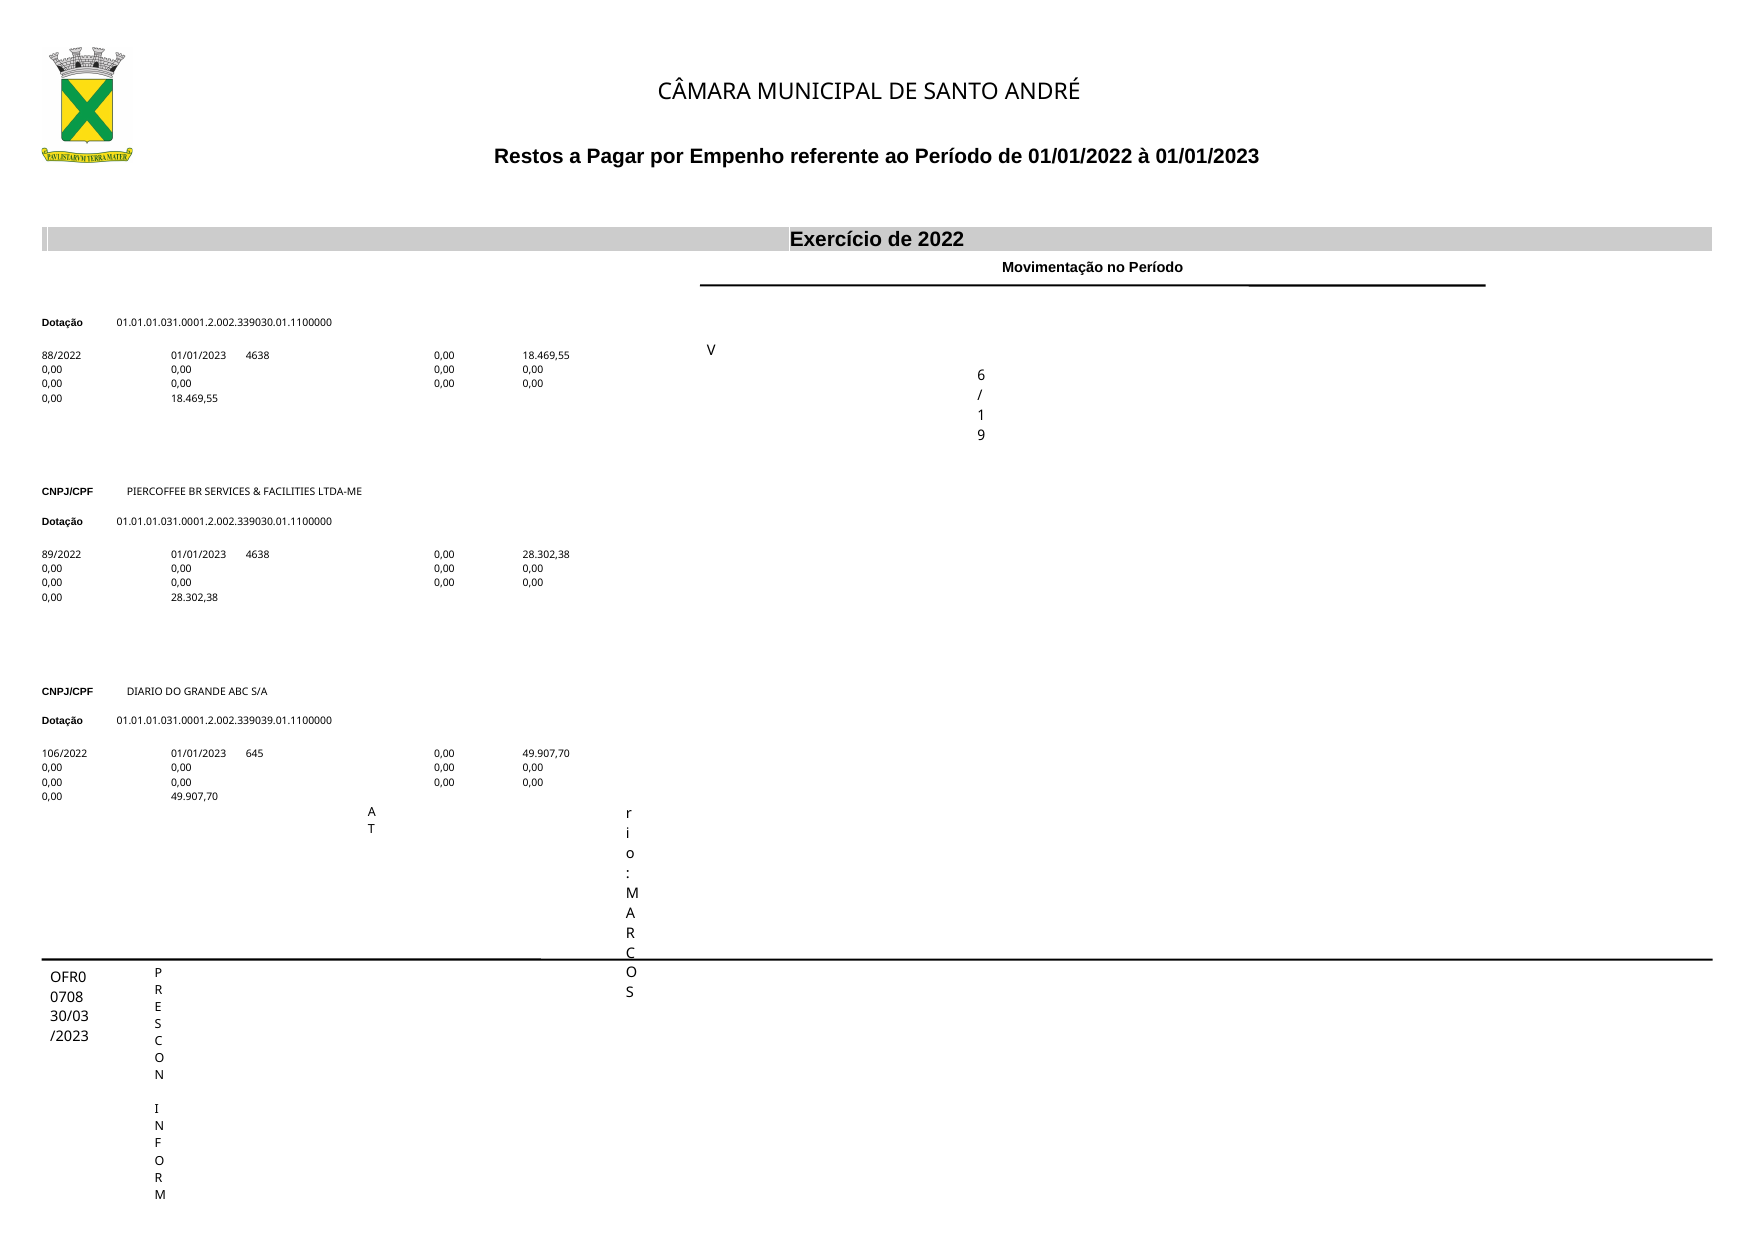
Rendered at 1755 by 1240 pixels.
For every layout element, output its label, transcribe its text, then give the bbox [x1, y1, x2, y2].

text 6/ 19 [977, 365, 981, 399]
text CNPJ/CPF DIARIO DO GRANDE ABC S/A [42, 684, 635, 698]
text CNPJ/CPF PIERCOFFEE BR SERVICES & FACILITIES LTDA-ME [42, 485, 635, 499]
text Dotação 01.01.01.031.0001.2.002.339039.01.1100000 [42, 713, 635, 727]
text 89/2022 01/01/2023 4638 0,00 28.302,38 0,00 0,00 0,00 0,00 0,00 0,00 0,00 0,00 0,00 28.302,38 [42, 547, 635, 604]
text 6/ 19 [977, 394, 981, 444]
text Usuário: MARCOS [626, 968, 635, 1002]
text Dotação 01.01.01.031.0001.2.002.339030.01.1100000 [42, 315, 635, 329]
text Usuário: MARCOS [626, 803, 635, 958]
text OFR00708 30/03/2023 [50, 966, 90, 1046]
text 106/2022 01/01/2023 645 0,00 49.907,70 0,00 0,00 0,00 0,00 0,00 0,00 0,00 0,00 0,00 49.907,70 [42, 746, 635, 803]
text 88/2022 01/01/2023 4638 0,00 18.469,55 0,00 0,00 0,00 0,00 0,00 0,00 0,00 0,00 0,00 18.469,55 [42, 348, 635, 405]
text Dotação 01.01.01.031.0001.2.002.339030.01.1100000 [42, 514, 635, 528]
